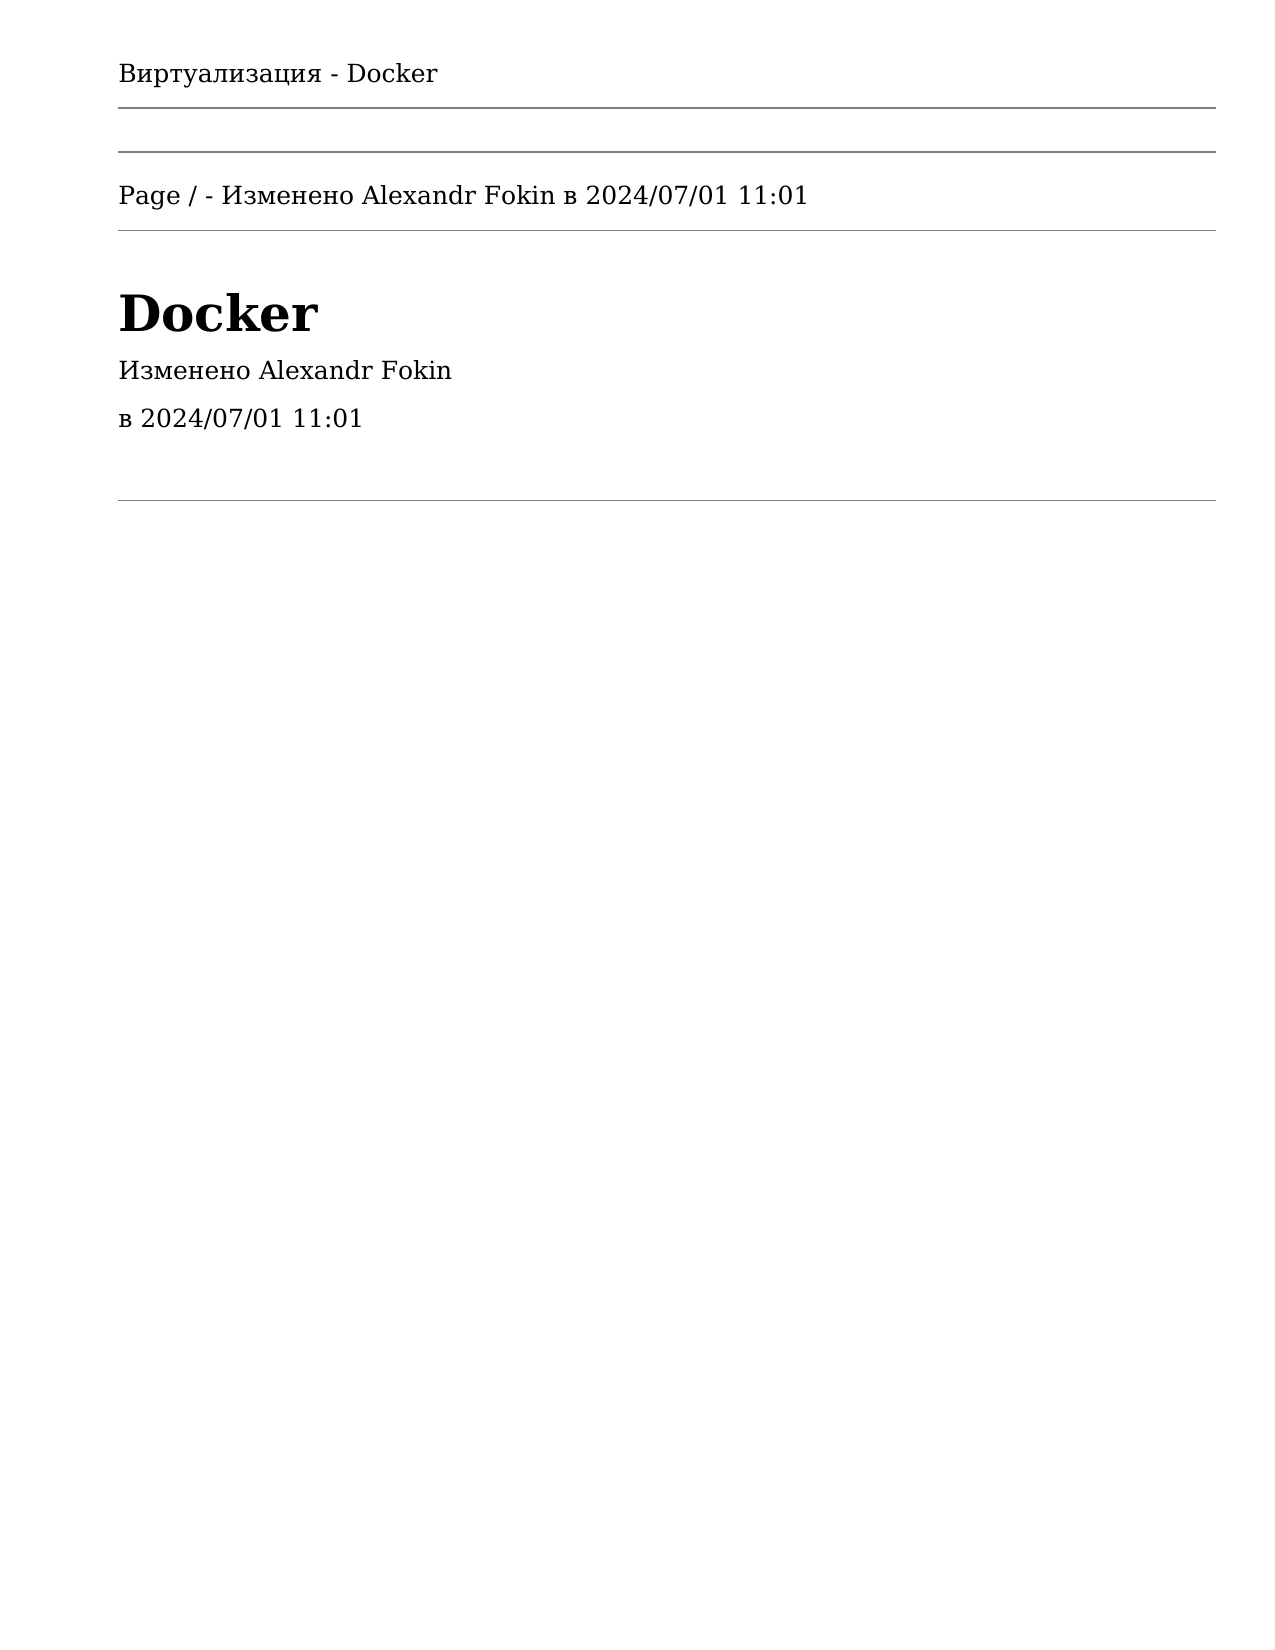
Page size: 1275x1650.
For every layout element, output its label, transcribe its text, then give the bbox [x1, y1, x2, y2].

text Изменено Alexandr Fokin [118, 356, 1216, 385]
subtitle Docker [118, 284, 1216, 343]
text Page / - Изменено Alexandr Fokin в 2024/07/01 11:01 [118, 182, 1216, 211]
text в 2024/07/01 11:01 [118, 404, 1216, 433]
text Виртуализация - Docker [118, 59, 1216, 88]
